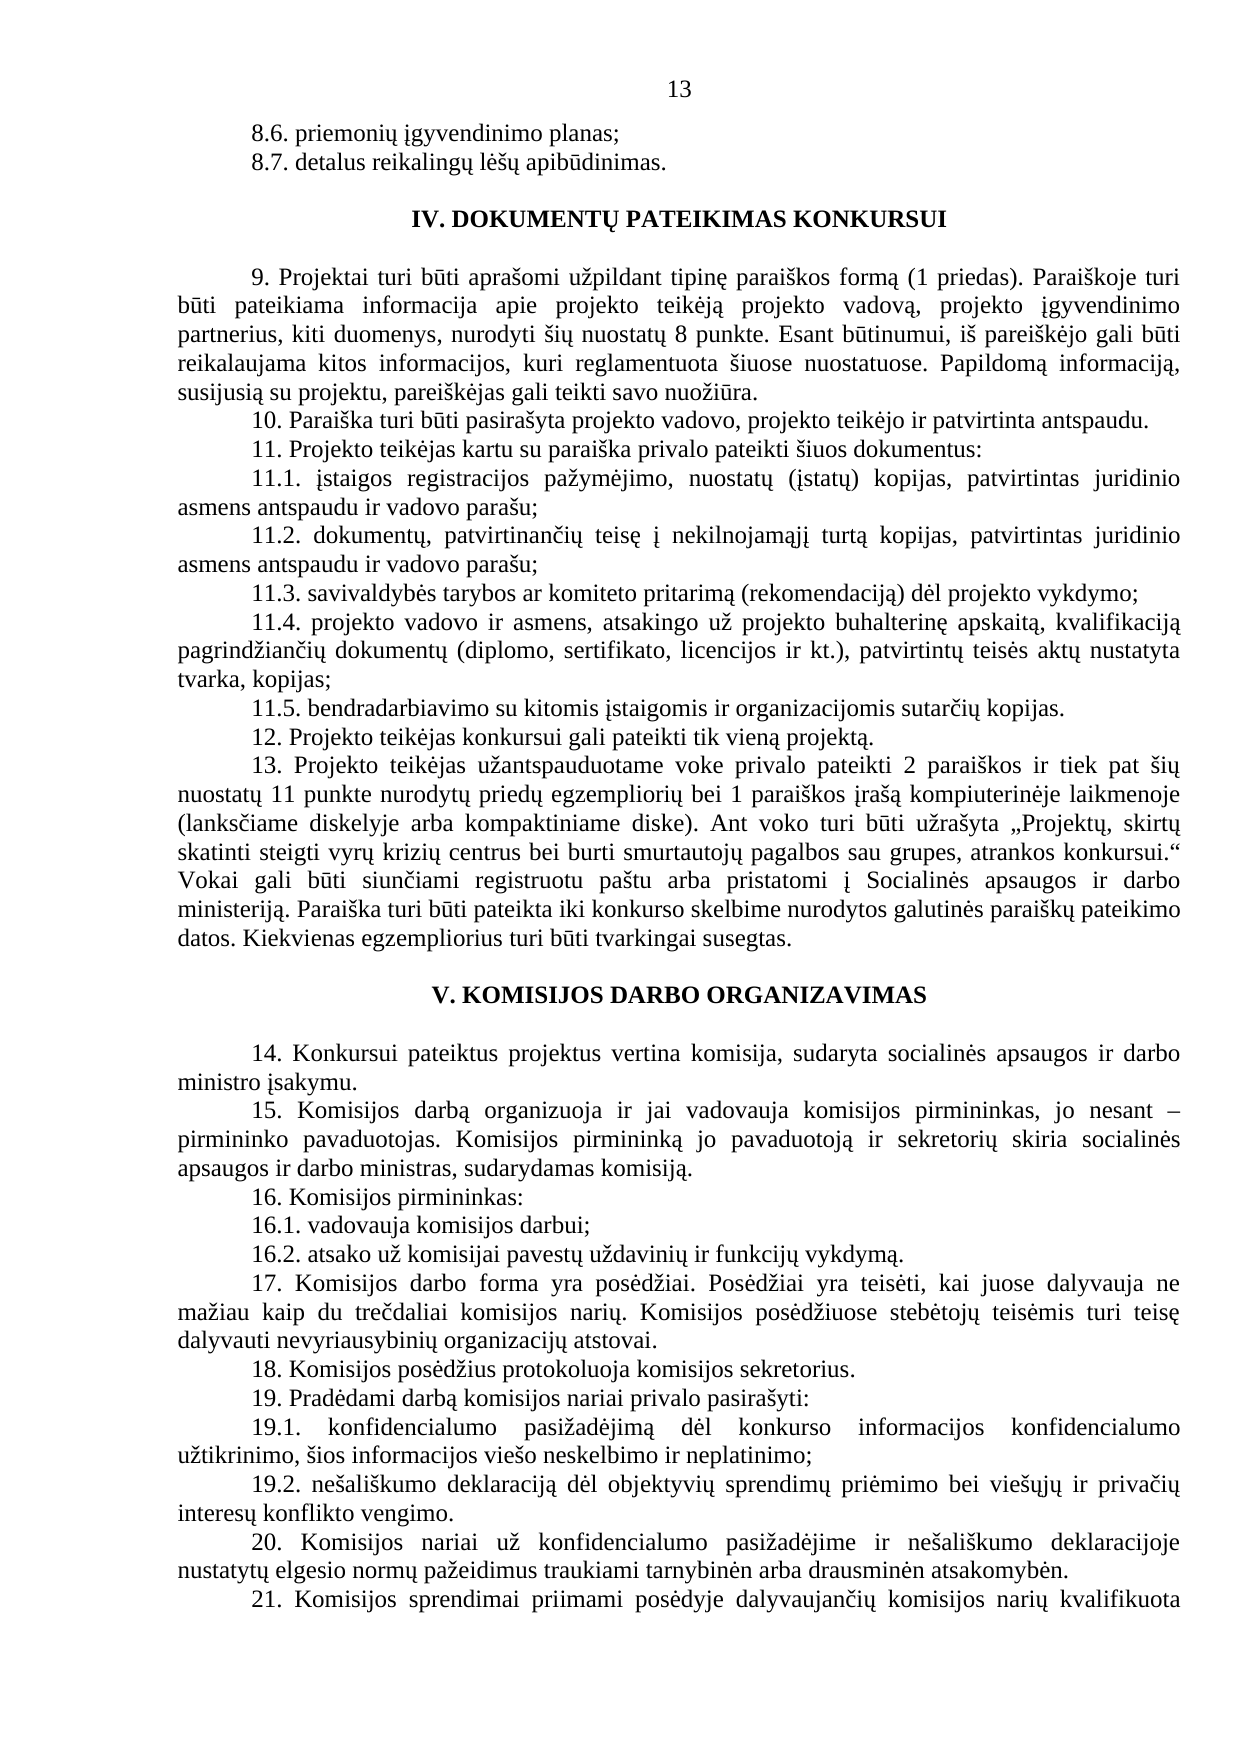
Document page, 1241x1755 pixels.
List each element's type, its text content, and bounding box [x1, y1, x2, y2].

text 15. Komisijos darbą organizuoja ir jai vadovauja komisijos pirmininkas, jo nesant – pirmininko pavaduotojas. Komisijos pirmininką jo pavaduotoją ir sekretorių skiria socialinės apsaugos ir darbo ministras, sudarydamas komisiją. [177, 1096, 1181, 1182]
text 11. Projekto teikėjas kartu su paraiška privalo pateikti šiuos dokumentus: [177, 434, 1181, 463]
text 8.7. detalus reikalingų lėšų apibūdinimas. [177, 147, 1181, 176]
text 13. Projekto teikėjas užantspauduotame voke privalo pateikti 2 paraiškos ir tiek pat šių nuostatų 11 punkte nurodytų priedų egzempliorių bei 1 paraiškos įrašą kompiuterinėje laikmenoje (lanksčiame diskelyje arba kompaktiniame diske). Ant voko turi būti užrašyta „Projektų, skirtų skatinti steigti vyrų krizių centrus bei burti smurtautojų pagalbos sau grupes, atrankos konkursui.“ Vokai gali būti siunčiami registruotu paštu arba pristatomi į Socialinės apsaugos ir darbo ministeriją. Paraiška turi būti pateikta iki konkurso skelbime nurodytos galutinės paraiškų pateikimo datos. Kiekvienas egzempliorius turi būti tvarkingai susegtas. [177, 751, 1181, 952]
text 19. Pradėdami darbą komisijos nariai privalo pasirašyti: [177, 1383, 1181, 1412]
text 8.6. priemonių įgyvendinimo planas; [177, 118, 1181, 147]
text 17. Komisijos darbo forma yra posėdžiai. Posėdžiai yra teisėti, kai juose dalyvauja ne mažiau kaip du trečdaliai komisijos narių. Komisijos posėdžiuose stebėtojų teisėmis turi teisę dalyvauti nevyriausybinių organizacijų atstovai. [177, 1268, 1181, 1354]
text 16.1. vadovauja komisijos darbui; [177, 1211, 1181, 1239]
text V. KOMISIJOS DARBO ORGANIZAVIMAS [177, 981, 1181, 1009]
text 10. Paraiška turi būti pasirašyta projekto vadovo, projekto teikėjo ir patvirtinta antspaudu. [177, 406, 1181, 434]
text 11.2. dokumentų, patvirtinančių teisę į nekilnojamąjį turtą kopijas, patvirtintas juridinio asmens antspaudu ir vadovo parašu; [177, 521, 1181, 578]
text 16. Komisijos pirmininkas: [177, 1182, 1181, 1211]
text 11.5. bendradarbiavimo su kitomis įstaigomis ir organizacijomis sutarčių kopijas. [177, 693, 1181, 722]
text 19.1. konfidencialumo pasižadėjimą dėl konkurso informacijos konfidencialumo užtikrinimo, šios informacijos viešo neskelbimo ir neplatinimo; [177, 1412, 1181, 1469]
text IV. DOKUMENTŲ PATEIKIMAS KONKURSUI [177, 204, 1181, 233]
text 19.2. nešališkumo deklaraciją dėl objektyvių sprendimų priėmimo bei viešųjų ir privačių interesų konflikto vengimo. [177, 1469, 1181, 1527]
text 11.1. įstaigos registracijos pažymėjimo, nuostatų (įstatų) kopijas, patvirtintas juridinio asmens antspaudu ir vadovo parašu; [177, 463, 1181, 521]
text 11.4. projekto vadovo ir asmens, atsakingo už projekto buhalterinę apskaitą, kvalifikaciją pagrindžiančių dokumentų (diplomo, sertifikato, licencijos ir kt.), patvirtintų teisės aktų nustatyta tvarka, kopijas; [177, 607, 1181, 693]
text 14. Konkursui pateiktus projektus vertina komisija, sudaryta socialinės apsaugos ir darbo ministro įsakymu. [177, 1038, 1181, 1096]
text 21. Komisijos sprendimai priimami posėdyje dalyvaujančių komisijos narių kvalifikuota [177, 1584, 1181, 1613]
text 18. Komisijos posėdžius protokoluoja komisijos sekretorius. [177, 1354, 1181, 1383]
text 12. Projekto teikėjas konkursui gali pateikti tik vieną projektą. [177, 722, 1181, 751]
text 20. Komisijos nariai už konfidencialumo pasižadėjime ir nešališkumo deklaracijoje nustatytų elgesio normų pažeidimus traukiami tarnybinėn arba drausminėn atsakomybėn. [177, 1527, 1181, 1584]
text 9. Projektai turi būti aprašomi užpildant tipinę paraiškos formą (1 priedas). Paraiškoje turi būti pateikiama informacija apie projekto teikėją projekto vadovą, projekto įgyvendinimo partnerius, kiti duomenys, nurodyti šių nuostatų 8 punkte. Esant būtinumui, iš pareiškėjo gali būti reikalaujama kitos informacijos, kuri reglamentuota šiuose nuostatuose. Papildomą informaciją, susijusią su projektu, pareiškėjas gali teikti savo nuožiūra. [177, 262, 1181, 406]
text 16.2. atsako už komisijai pavestų uždavinių ir funkcijų vykdymą. [177, 1239, 1181, 1268]
text 11.3. savivaldybės tarybos ar komiteto pritarimą (rekomendaciją) dėl projekto vykdymo; [177, 578, 1181, 607]
